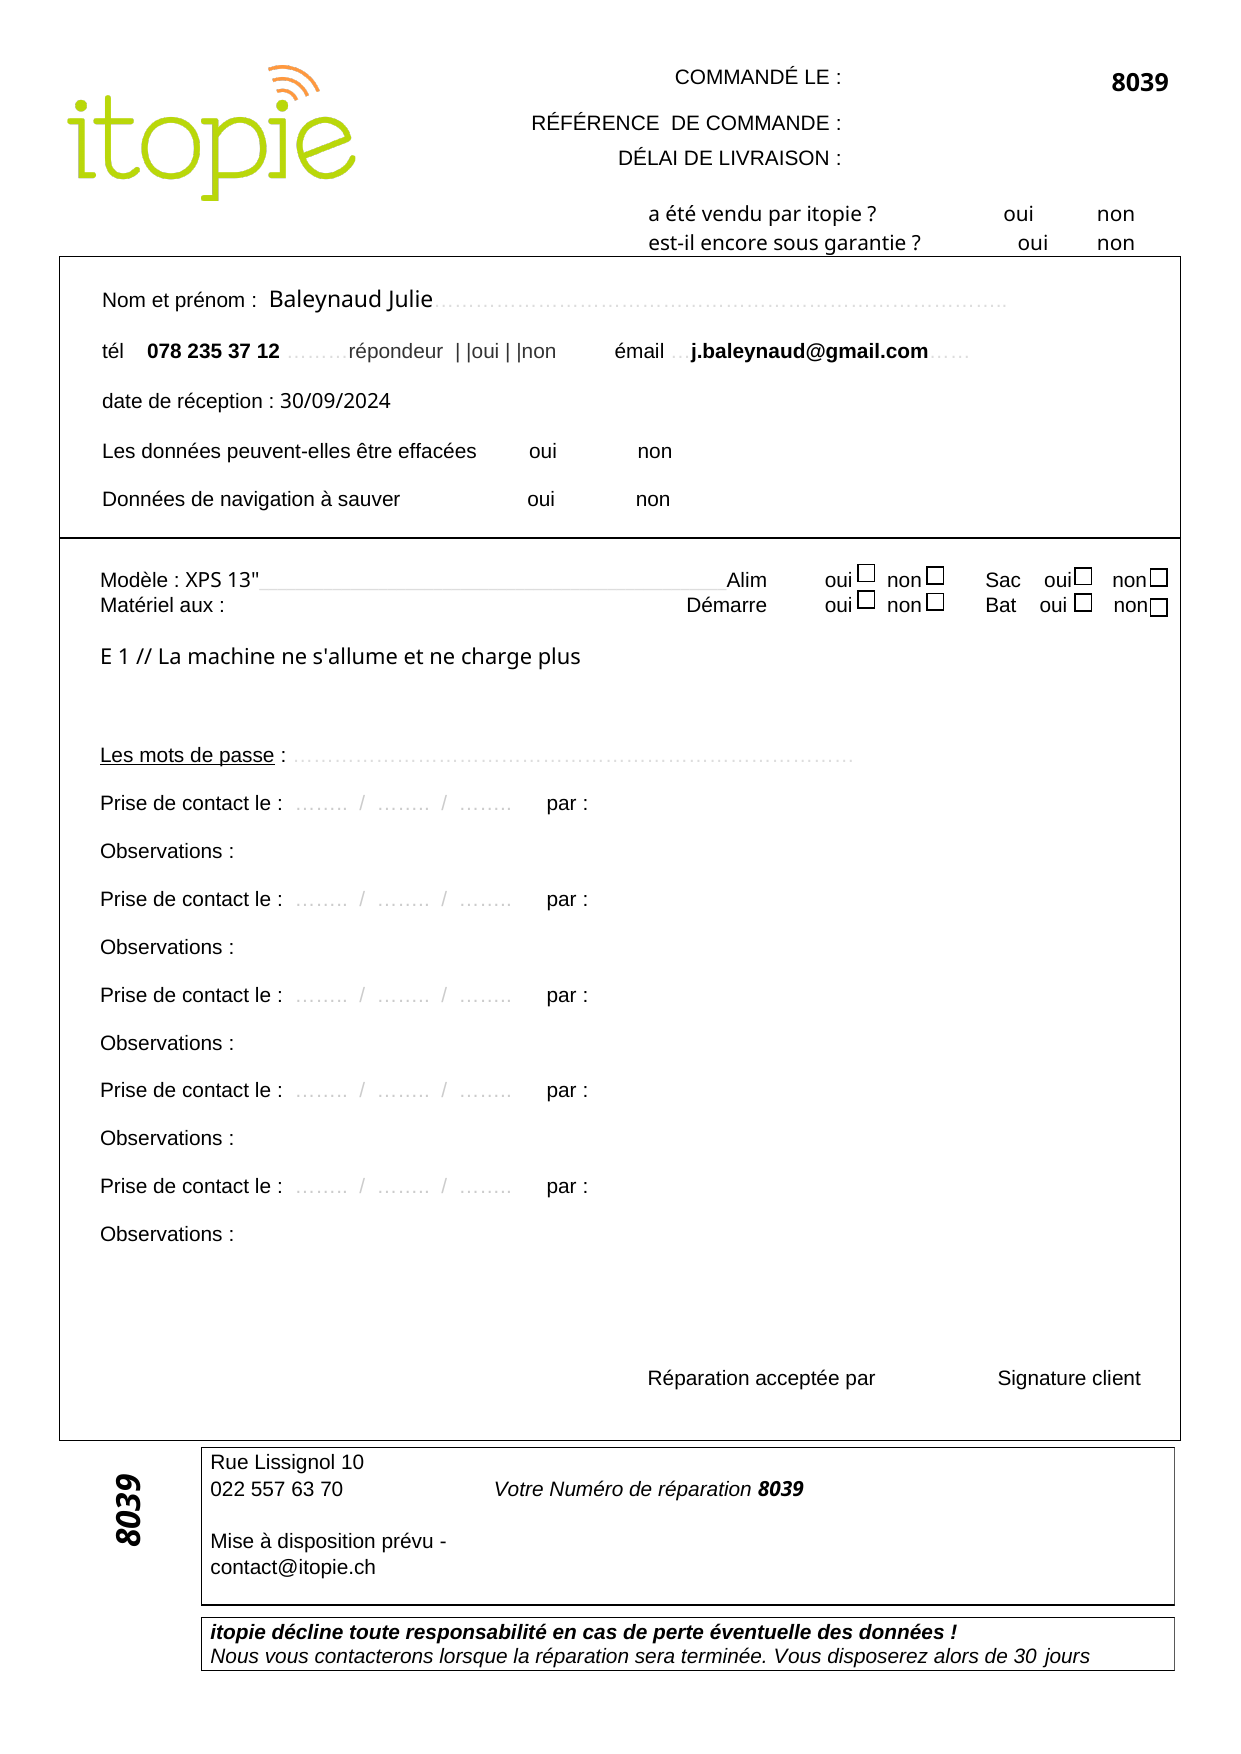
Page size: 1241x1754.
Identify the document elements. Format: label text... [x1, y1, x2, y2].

text E 1 // La machine ne s'allume et ne charge plus [60, 638, 1180, 671]
table_header 8039 [59, 1441, 195, 1677]
text Observations : [60, 1123, 1180, 1150]
text Observations : [60, 836, 1180, 863]
text date de réception : 30/09/2024 [60, 383, 1180, 415]
table_header Rue Lissignol 10 022 557 63 70 Votre Numéro de réparation 8039 Mise à disposition prévu - contact@itopie.ch [195, 1441, 1180, 1611]
text Modèle : XPS 13" Alim oui non Sac oui non [60, 562, 856, 590]
text Matériel aux : Démarre oui non Bat oui non [60, 590, 1180, 617]
text Observations : [60, 1027, 1180, 1054]
text Réparation acceptée par Signature client [60, 1363, 1180, 1390]
text est-il encore sous garantie ? oui non [59, 228, 1181, 256]
table_cell DÉLAI DE LIVRAISON : [490, 140, 847, 175]
table_cell RÉFÉRENCE DE COMMANDE : [490, 105, 847, 140]
text Modèle : XPS 13" Alim oui non Sac oui non [948, 562, 1180, 590]
text Observations : [60, 931, 1180, 958]
text Les données peuvent-elles être effacées oui non [60, 436, 1180, 463]
table_cell [847, 140, 1180, 175]
text Les mots de passe : ……………………………………………………………………… [60, 740, 1180, 767]
table_cell [847, 105, 1180, 140]
table_header COMMANDÉ LE : [490, 59, 847, 104]
text Prise de contact le : …….. / …….. / …….. par : [60, 883, 1180, 911]
text tél 078 235 37 12 ………répondeur | |oui | |non émail …j.baleynaud@gmail.com…… [60, 335, 1180, 362]
table_header 8039 [847, 59, 1180, 104]
text a été vendu par itopie ? oui non [59, 199, 1181, 228]
text Prise de contact le : …….. / …….. / …….. par : [60, 979, 1180, 1006]
text Prise de contact le : …….. / …….. / …….. par : [60, 1171, 1180, 1198]
text Prise de contact le : …….. / …….. / …….. par : [60, 788, 1180, 815]
text Modèle : XPS 13" Alim oui non Sac oui non [879, 562, 925, 590]
text Observations : [60, 1219, 1180, 1246]
table_cell itopie décline toute responsabilité en cas de perte éventuelle des données ! Nous vous contacterons lorsque la réparation sera terminée. Vous disposerez alors de 30 jours [195, 1611, 1180, 1677]
text Nom et prénom : Baleynaud Julie……………………………………………………………………….. [60, 280, 1180, 314]
text Prise de contact le : …….. / …….. / …….. par : [60, 1075, 1180, 1102]
text Données de navigation à sauver oui non [60, 484, 1180, 511]
picture [67, 65, 356, 201]
